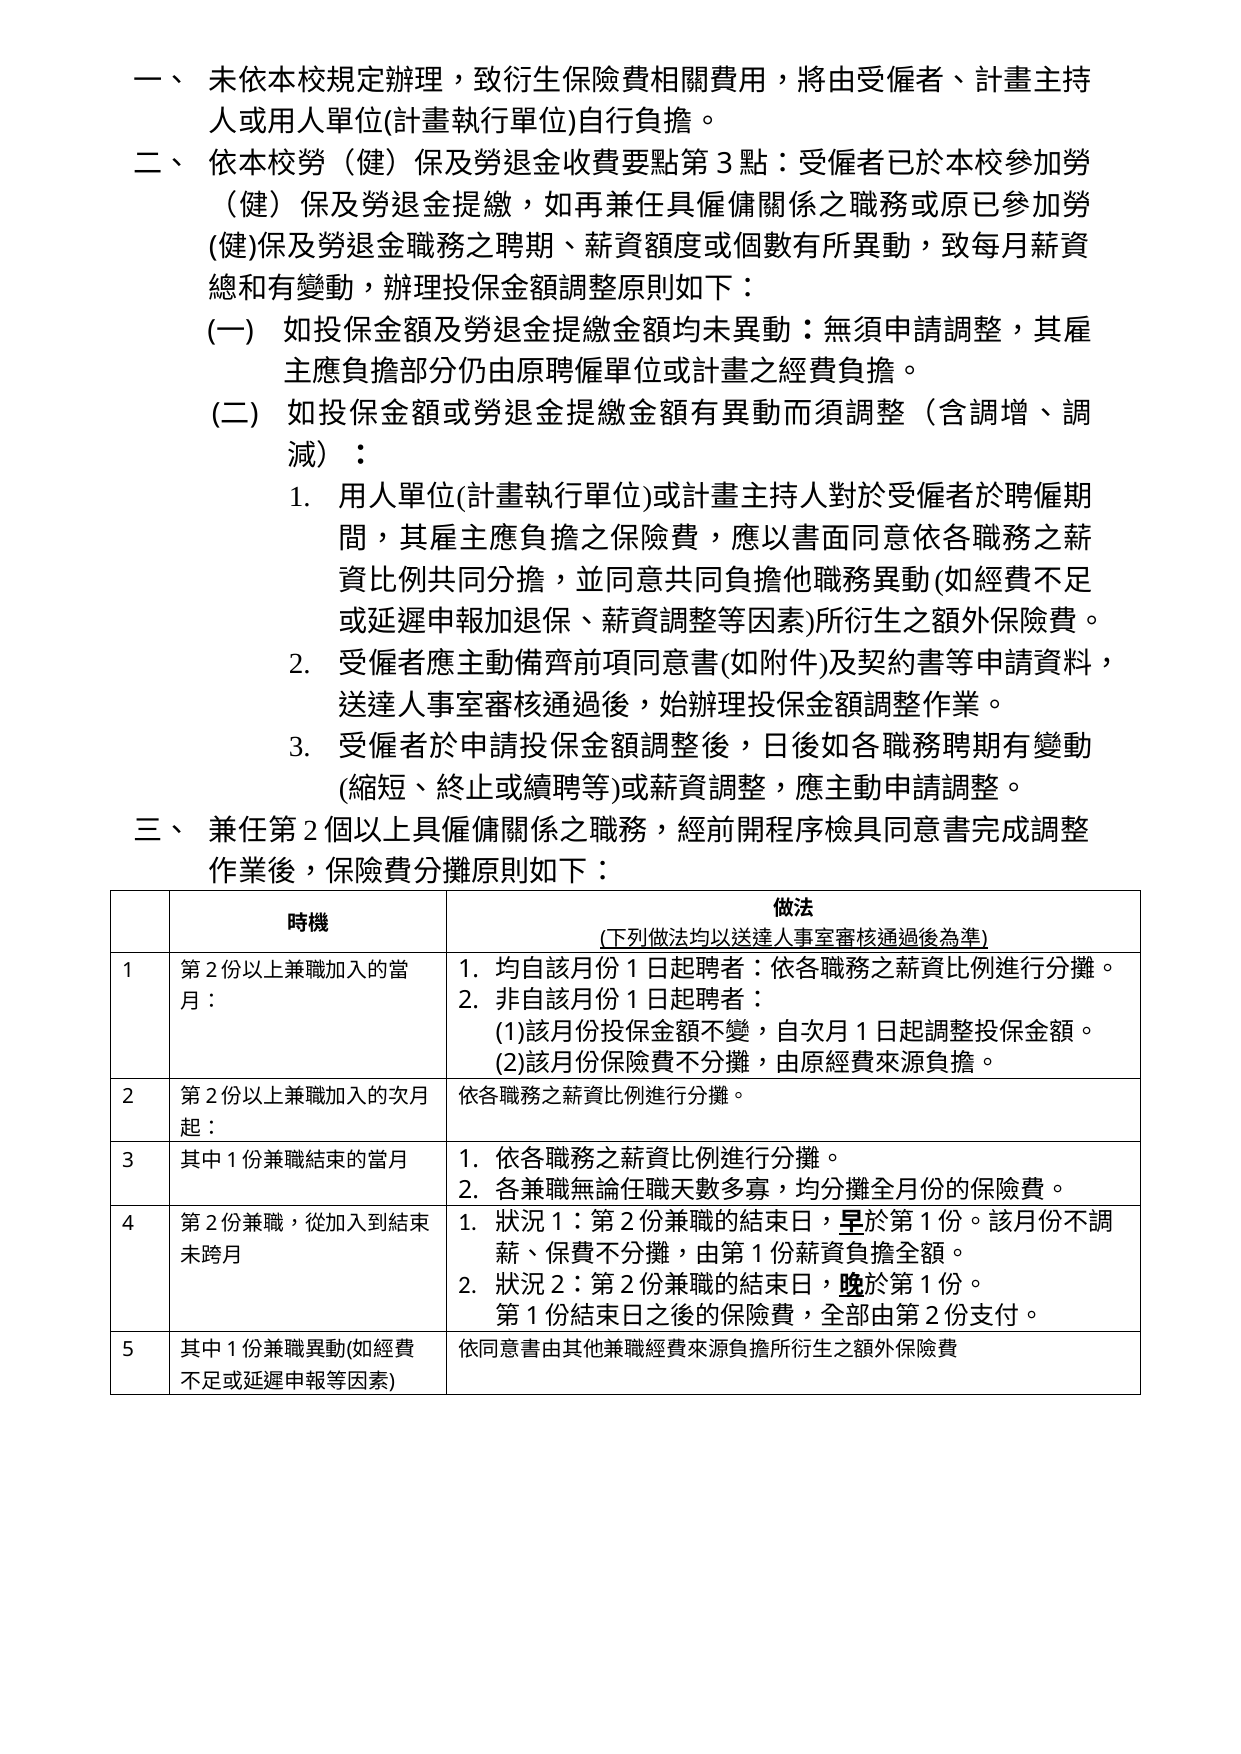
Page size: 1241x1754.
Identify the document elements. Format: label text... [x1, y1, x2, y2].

list 如投保金額或勞退金提繳金額有異動而須調整（含調增、調減）： [212, 390, 1093, 473]
table_cell 依同意書由其他兼職經費來源負擔所衍生之額外保險費 [447, 1332, 1140, 1394]
table_cell 第2份以上兼職加入的當月： [170, 953, 446, 1078]
table_cell 依各職務之薪資比例進行分攤。 各兼職無論任職天數多寡，均分攤全月份的保險費。 [447, 1142, 1140, 1205]
table_cell 2 [111, 1079, 169, 1141]
list 兼任第2個以上具僱傭關係之職務，經前開程序檢具同意書完成調整作業後，保險費分攤原則如下： [133, 807, 1093, 890]
table_header [111, 891, 169, 952]
table_cell 依各職務之薪資比例進行分攤。 [447, 1079, 1140, 1141]
list 受僱者應主動備齊前項同意書(如附件)及契約書等申請資料，送達人事室審核通過後，始辦理投保金額調整作業。 [288, 640, 1093, 723]
table_cell 5 [111, 1332, 169, 1394]
table_cell 其中1份兼職異動(如經費不足或延遲申報等因素) [170, 1332, 446, 1394]
table_cell 3 [111, 1142, 169, 1205]
table_cell 第2份兼職，從加入到結束未跨月 [170, 1206, 446, 1331]
list 依本校勞（健）保及勞退金收費要點第3點：受僱者已於本校參加勞（健）保及勞退金提繳，如再兼任具僱傭關係之職務或原已參加勞(健)保及勞退金職務之聘期、薪資額度或個數有所異動，致每月薪資總和有變動，辦理投保金額調整原則如下： [133, 140, 1093, 307]
table_cell 4 [111, 1206, 169, 1331]
table_cell 第2份以上兼職加入的次月起： [170, 1079, 446, 1141]
table_cell 狀況1：第2份兼職的結束日，早於第1份。該月份不調薪、保費不分攤，由第1份薪資負擔全額。 狀況2：第2份兼職的結束日，晚於第1份。 第1份結束日之後的保險費，全部由第2份支付。 [447, 1206, 1140, 1331]
table_header 做法 (下列做法均以送達人事室審核通過後為準) [447, 891, 1140, 952]
table_cell 1 [111, 953, 169, 1078]
table_cell 其中1份兼職結束的當月 [170, 1142, 446, 1205]
table_header 時機 [170, 891, 446, 952]
list 用人單位(計畫執行單位)或計畫主持人對於受僱者於聘僱期間，其雇主應負擔之保險費，應以書面同意依各職務之薪資比例共同分擔，並同意共同負擔他職務異動(如經費不足或延遲申報加退保、薪資調整等因素)所衍生之額外保險費。 [288, 473, 1093, 640]
list 受僱者於申請投保金額調整後，日後如各職務聘期有變動(縮短、終止或續聘等)或薪資調整，應主動申請調整。 [288, 723, 1093, 807]
list 如投保金額及勞退金提繳金額均未異動：無須申請調整，其雇主應負擔部分仍由原聘僱單位或計畫之經費負擔。 [207, 307, 1093, 390]
list 未依本校規定辦理，致衍生保險費相關費用，將由受僱者、計畫主持人或用人單位(計畫執行單位)自行負擔。 [133, 57, 1093, 140]
table_cell 均自該月份1日起聘者：依各職務之薪資比例進行分攤。 非自該月份1日起聘者： (1)該月份投保金額不變，自次月1日起調整投保金額。 (2)該月份保險費不分攤，由原經費來源負擔。 [447, 953, 1140, 1078]
